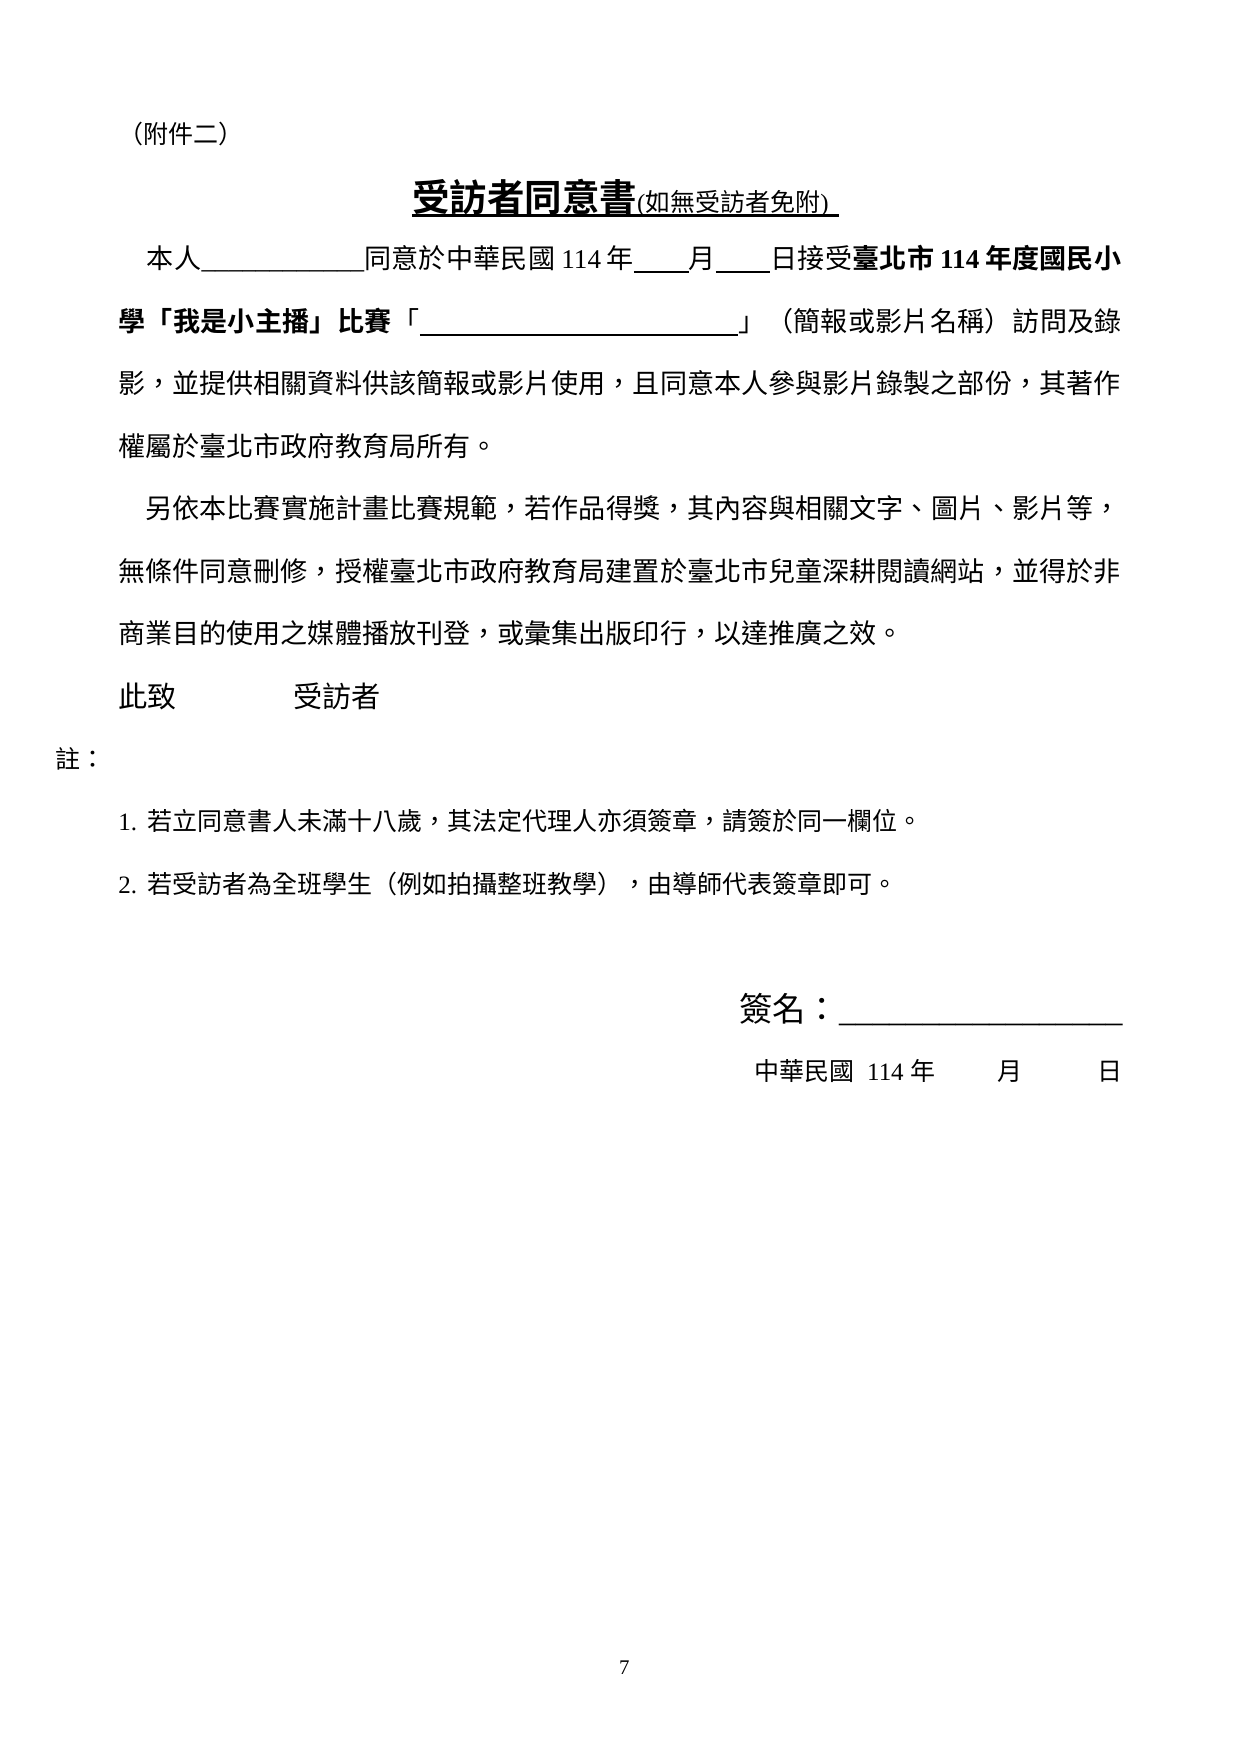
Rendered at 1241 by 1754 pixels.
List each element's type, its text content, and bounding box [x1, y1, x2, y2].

text 另依本比賽實施計畫比賽規範，若作品得獎，其內容與相關文字、圖片、影片等，無條件同意刪修，授權臺北市政府教育局建置於臺北市兒童深耕閱讀網站，並得於非商業目的使用之媒體播放刊登，或彙集出版印行，以達推廣之效。 [118, 466, 1122, 653]
text 本人____________同意於中華民國114年 月 日接受臺北市114年度國民小學「我是小主播」比賽「 」（簡報或影片名稱）訪問及錄影，並提供相關資料供該簡報或影片使用，且同意本人參與影片錄製之部份，其著作權屬於臺北市政府教育局所有。 [118, 216, 1122, 466]
text 註： [56, 716, 1122, 778]
text 受訪者同意書(如無受訪者免附) [118, 153, 1122, 216]
text （附件二） [118, 91, 1122, 153]
list 若受訪者為全班學生（例如拍攝整班教學），由導師代表簽章即可。 [118, 841, 1122, 903]
list 若立同意書人未滿十八歲，其法定代理人亦須簽章，請簽於同一欄位。 [118, 778, 1122, 841]
text 此致 受訪者 [118, 653, 1122, 716]
text 簽名：_________________ [118, 966, 1122, 1028]
text 中華民國 114 年 月 日 [118, 1028, 1122, 1091]
